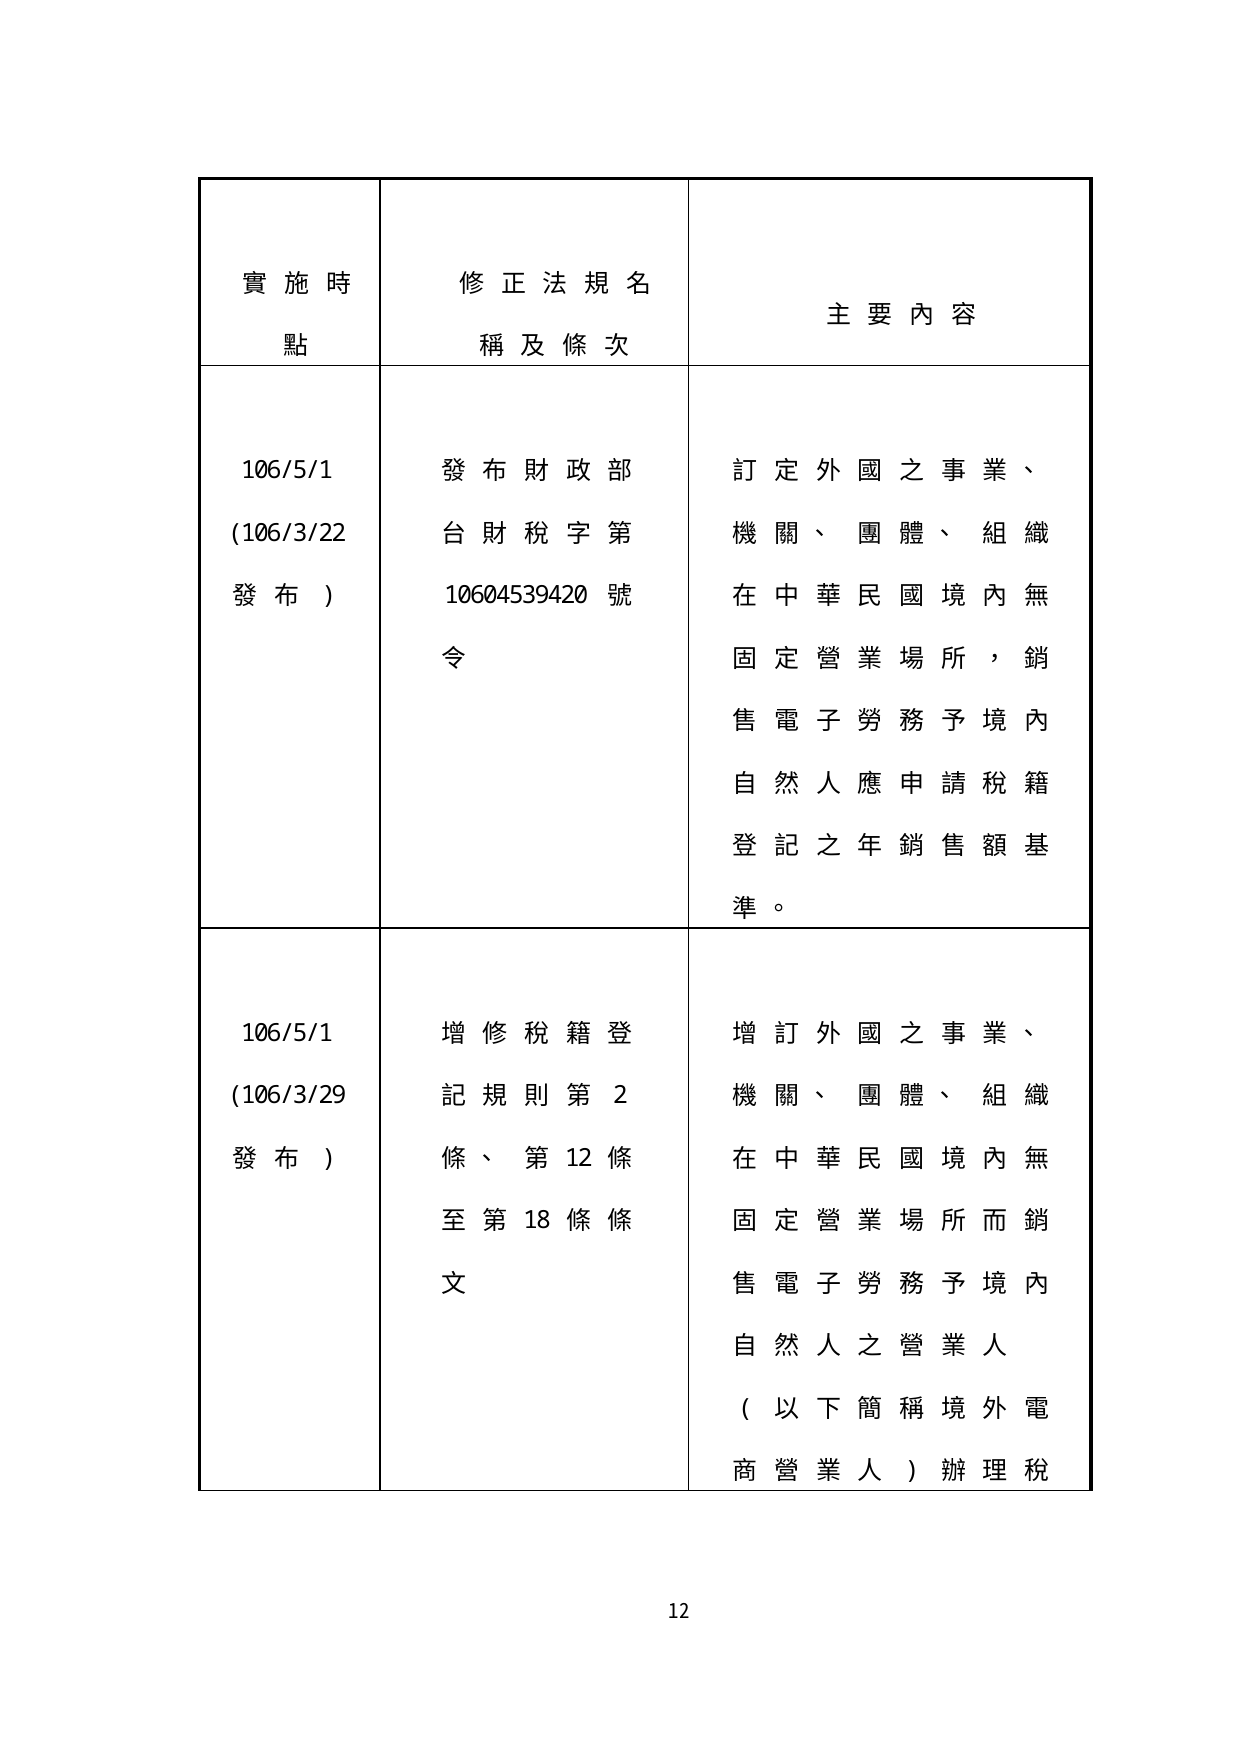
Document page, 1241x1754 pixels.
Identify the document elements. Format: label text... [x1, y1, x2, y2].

table_cell 增修稅籍登記規則第2條、第12條至第18條條文 [381, 929, 688, 1490]
table_cell 106/5/1 (106/3/29發布) [201, 929, 379, 1490]
table_cell 106/5/1 (106/3/22發布) [201, 366, 379, 927]
table_header 實施時點 [201, 180, 379, 365]
table_cell 訂定外國之事業、機關、團體、組織在中華民國境內無固定營業場所，銷售電子勞務予境內自然人應申請稅籍登記之年銷售額基準。 [689, 366, 1089, 927]
table_header 修正法規名稱及條次 [381, 180, 688, 365]
table_cell 發布財政部台財稅字第10604539420號令 [381, 366, 688, 927]
table_cell 增訂外國之事業、機關、團體、組織在中華民國境內無固定營業場所而銷售電子勞務予境內自然人之營業人(以下簡稱境外電商營業人)辦理稅 [689, 929, 1089, 1490]
table_header 主要內容 [689, 180, 1089, 365]
